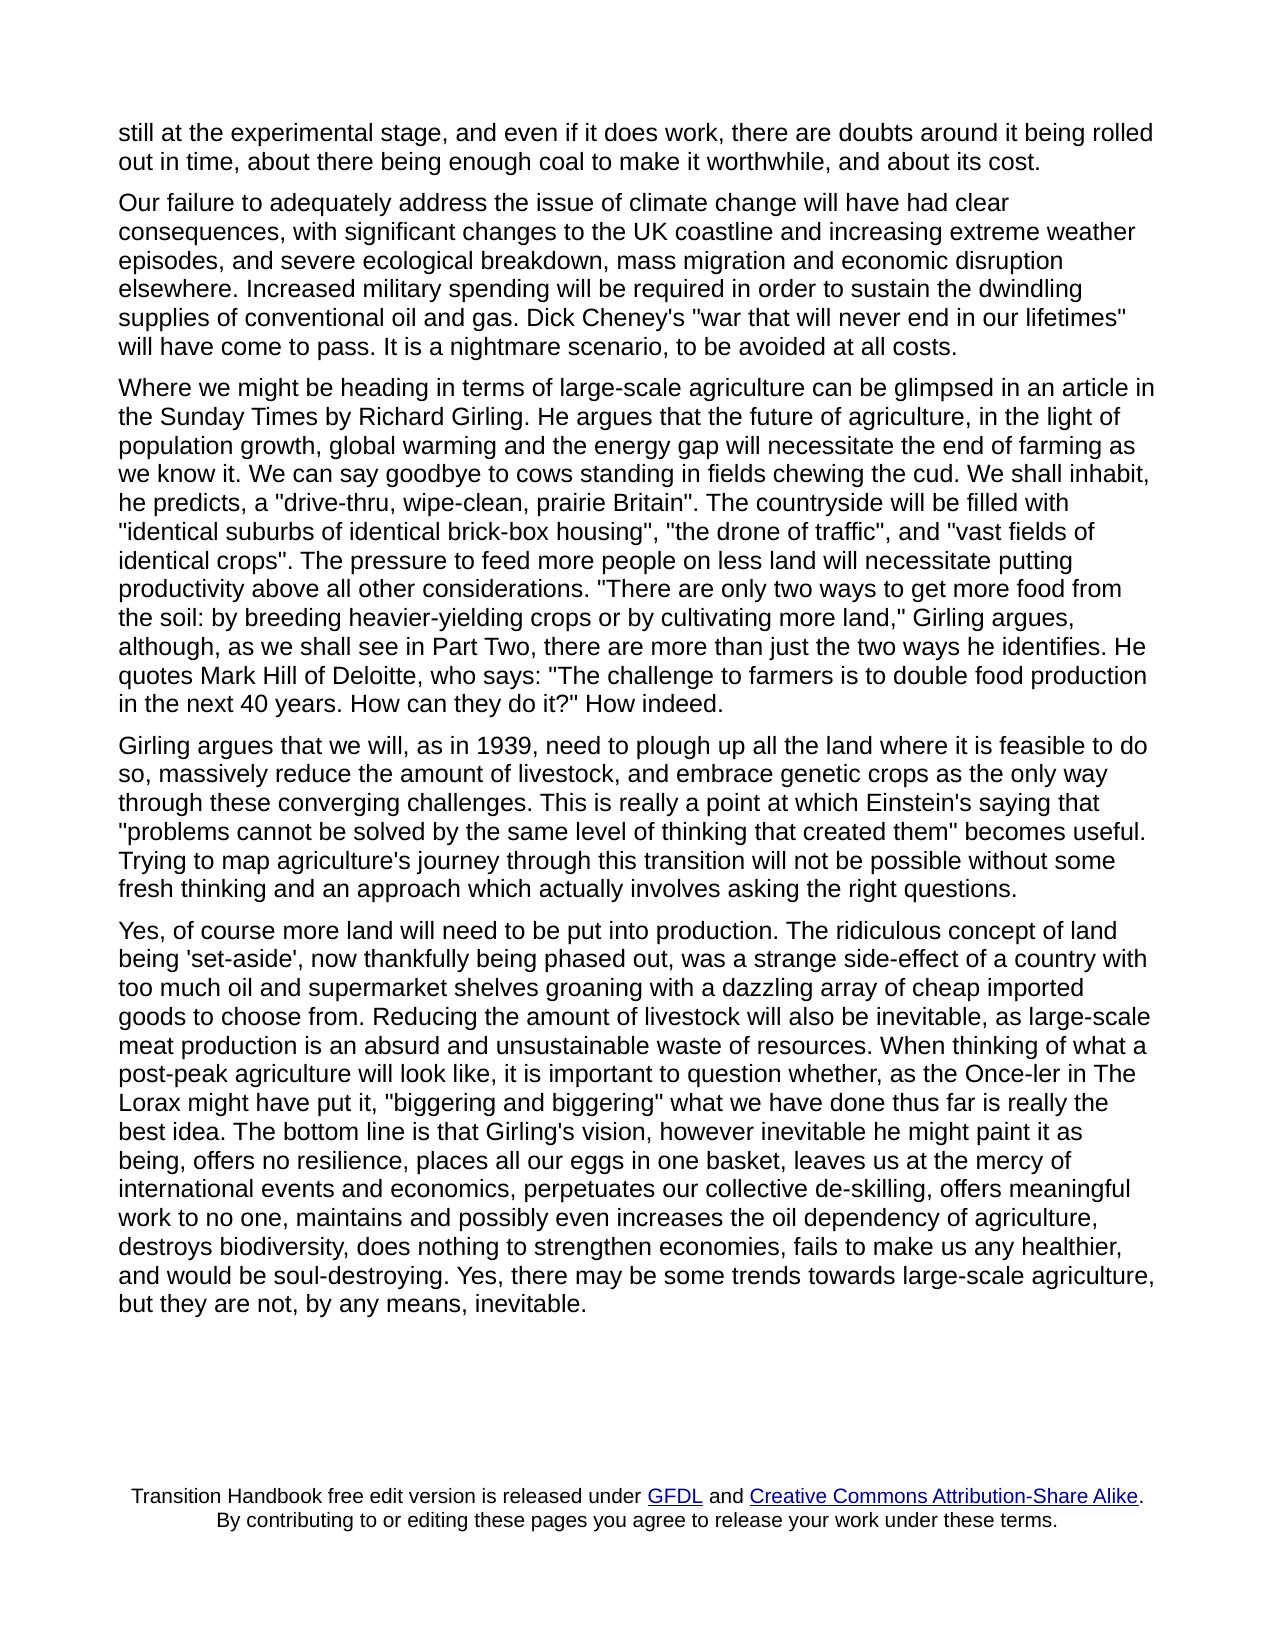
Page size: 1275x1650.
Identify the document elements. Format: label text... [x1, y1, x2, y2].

text Yes, of course more land will need to be put into production. The ridiculous concept of land being 'set-aside', now thankfully being phased out, was a strange side-effect of a country with too much oil and supermarket shelves groaning with a dazzling array of cheap imported goods to choose from. Reducing the amount of livestock will also be inevitable, as large-scale meat production is an absurd and unsustainable waste of resources. When thinking of what a post-peak agriculture will look like, it is important to question whether, as the Once-ler in The Lorax might have put it, "biggering and biggering" what we have done thus far is really the best idea. The bottom line is that Girling's vision, however inevitable he might paint it as being, offers no resilience, places all our eggs in one basket, leaves us at the mercy of international events and economics, perpetuates our collective de-skilling, offers meaningful work to no one, maintains and possibly even increases the oil dependency of agriculture, destroys biodiversity, does nothing to strengthen economies, fails to make us any healthier, and would be soul-destroying. Yes, there may be some trends towards large-scale agriculture, but they are not, by any means, inevitable. [118, 916, 1157, 1318]
text still at the experimental stage, and even if it does work, there are doubts around it being rolled out in time, about there being enough coal to make it worthwhile, and about its cost. [118, 118, 1157, 176]
text Where we might be heading in terms of large-scale agriculture can be glimpsed in an article in the Sunday Times by Richard Girling. He argues that the future of agriculture, in the light of population growth, global warming and the energy gap will necessitate the end of farming as we know it. We can say goodbye to cows standing in fields chewing the cud. We shall inhabit, he predicts, a "drive-thru, wipe-clean, prairie Britain". The countryside will be filled with "identical suburbs of identical brick-box housing", "the drone of traffic", and "vast fields of identical crops". The pressure to feed more people on less land will necessitate putting productivity above all other considerations. "There are only two ways to get more food from the soil: by breeding heavier-yielding crops or by cultivating more land," Girling argues, although, as we shall see in Part Two, there are more than just the two ways he identifies. He quotes Mark Hill of Deloitte, who says: "The challenge to farmers is to double food production in the next 40 years. How can they do it?" How indeed. [118, 373, 1157, 718]
text Our failure to adequately address the issue of climate change will have had clear consequences, with significant changes to the UK coastline and increasing extreme weather episodes, and severe ecological breakdown, mass migration and economic disruption elsewhere. Increased military spending will be required in order to sustain the dwindling supplies of conventional oil and gas. Dick Cheney's "war that will never end in our lifetimes" will have come to pass. It is a nightmare scenario, to be avoided at all costs. [118, 188, 1157, 361]
text Girling argues that we will, as in 1939, need to plough up all the land where it is feasible to do so, massively reduce the amount of livestock, and embrace genetic crops as the only way through these converging challenges. This is really a point at which Einstein's saying that "problems cannot be solved by the same level of thinking that created them" becomes useful. Trying to map agriculture's journey through this transition will not be possible without some fresh thinking and an approach which actually involves asking the right questions. [118, 731, 1157, 903]
